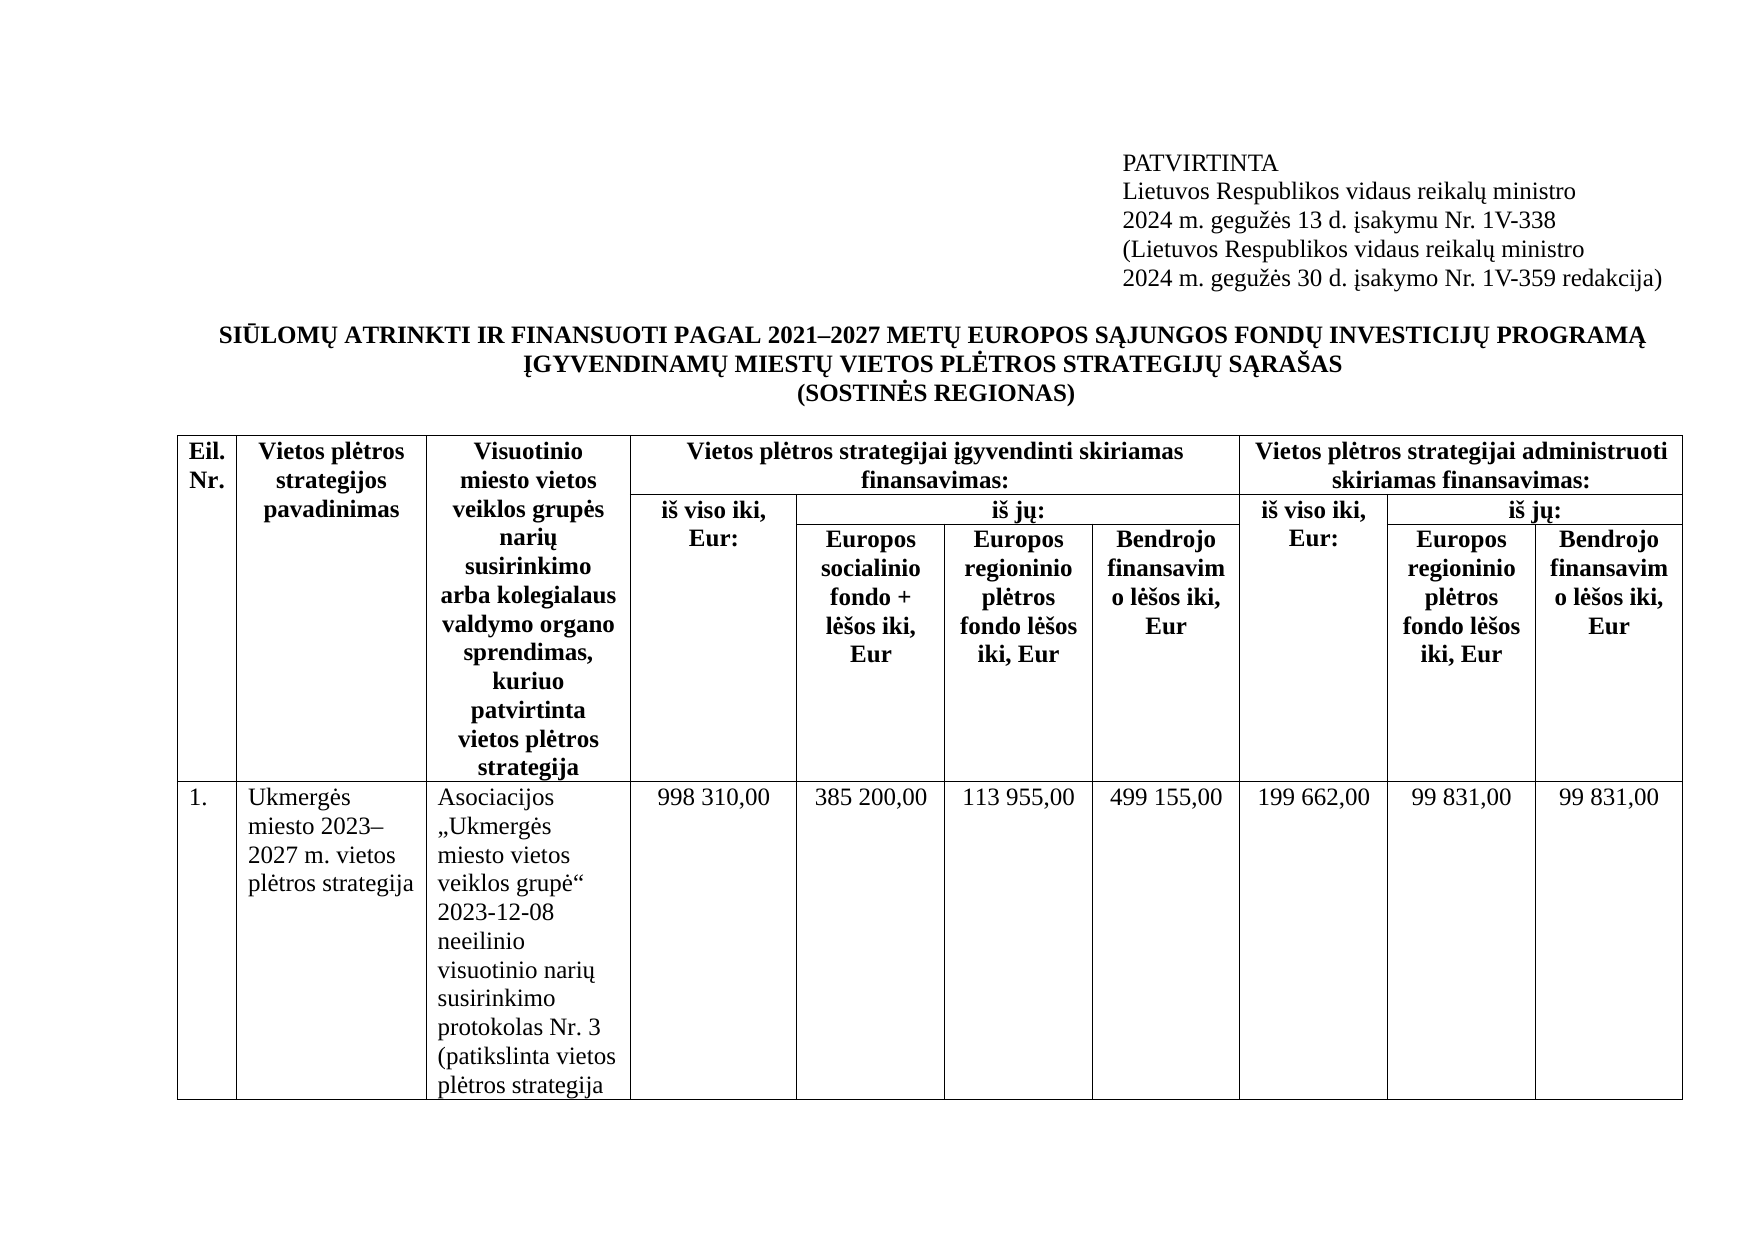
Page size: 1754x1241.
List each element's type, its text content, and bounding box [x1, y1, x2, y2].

table_header Vietos plėtros strategijai administruoti skiriamas finansavimas: [1240, 436, 1682, 494]
table_cell iš viso iki, Eur: [631, 495, 796, 781]
table_cell iš viso iki, Eur: [1240, 495, 1387, 781]
text (SOSTINĖS REGIONAS) [177, 378, 1695, 406]
table_cell 113 955,00 [945, 782, 1092, 1098]
table_cell 1. [178, 782, 236, 1098]
table_cell Bendrojo finansavimo lėšos iki, Eur [1093, 525, 1239, 781]
text Lietuvos Respublikos vidaus reikalų ministro [177, 176, 1695, 205]
table_header Vietos plėtros strategijai įgyvendinti skiriamas finansavimas: [631, 436, 1239, 494]
table_cell Europos regioninio plėtros fondo lėšos iki, Eur [1388, 525, 1535, 781]
table_cell Ukmergės miesto 2023–2027 m. vietos plėtros strategija [237, 782, 426, 1098]
text 2024 m. gegužės 13 d. įsakymu Nr. 1V-338 [177, 205, 1695, 234]
table_header Eil. Nr. [178, 436, 236, 781]
text (Lietuvos Respublikos vidaus reikalų ministro [177, 234, 1695, 263]
table_cell Asociacijos „Ukmergės miesto vietos veiklos grupė“ 2023-12-08 neeilinio visuotinio narių susirinkimo protokolas Nr. 3 (patikslinta vietos plėtros strategija [427, 782, 630, 1098]
text PATVIRTINTA [177, 148, 1695, 176]
table_cell 385 200,00 [797, 782, 944, 1098]
table_cell Bendrojo finansavimo lėšos iki, Eur [1536, 525, 1682, 781]
text 2024 m. gegužės 30 d. įsakymo Nr. 1V-359 redakcija) [177, 263, 1695, 291]
table_header Visuotinio miesto vietos veiklos grupės narių susirinkimo arba kolegialaus valdymo organo sprendimas, kuriuo patvirtinta vietos plėtros strategija [427, 436, 630, 781]
table_cell 199 662,00 [1240, 782, 1387, 1098]
table_cell Europos socialinio fondo + lėšos iki, Eur [797, 525, 944, 781]
table_cell iš jų: [797, 495, 1239, 523]
table_cell 99 831,00 [1536, 782, 1682, 1098]
table_cell 998 310,00 [631, 782, 796, 1098]
text SIŪLOMŲ ATRINKTI IR FINANSUOTI PAGAL 2021–2027 METŲ EUROPOS SĄJUNGOS FONDŲ INVESTICIJŲ PROGRAMĄ [177, 320, 1695, 349]
table_cell 499 155,00 [1093, 782, 1239, 1098]
table_cell iš jų: [1388, 495, 1682, 523]
table_cell Europos regioninio plėtros fondo lėšos iki, Eur [945, 525, 1092, 781]
table_cell 99 831,00 [1388, 782, 1535, 1098]
text ĮGYVENDINAMŲ MIESTŲ VIETOS PLĖTROS STRATEGIJŲ SĄRAŠAS [177, 349, 1695, 378]
table_header Vietos plėtros strategijos pavadinimas [237, 436, 426, 781]
